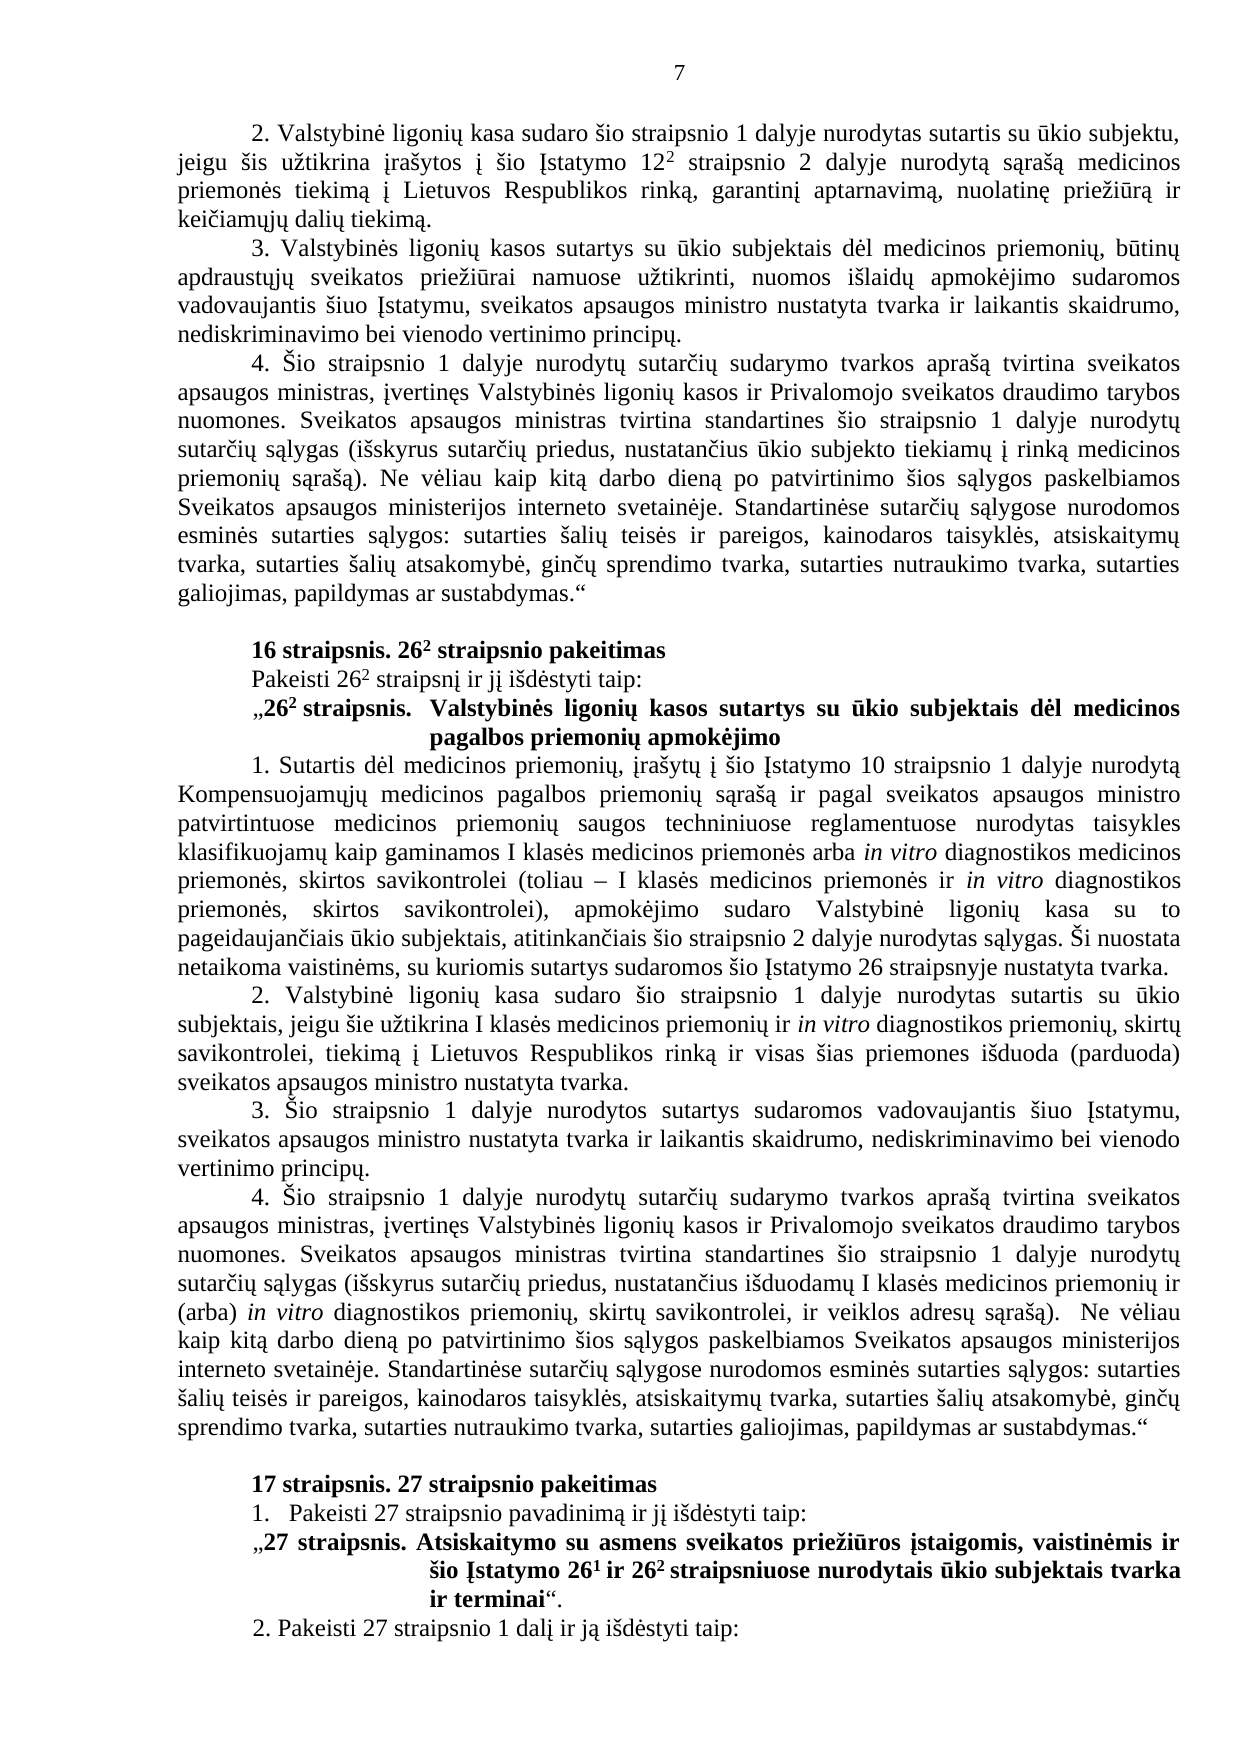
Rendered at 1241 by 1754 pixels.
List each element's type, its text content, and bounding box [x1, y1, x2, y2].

text 2. Pakeisti 27 straipsnio 1 dalį ir ją išdėstyti taip: [252, 1613, 1181, 1642]
text 1. Pakeisti 27 straipsnio pavadinimą ir jį išdėstyti taip: [251, 1498, 1181, 1527]
text 2. Valstybinė ligonių kasa sudaro šio straipsnio 1 dalyje nurodytas sutartis su ūkio subjektu, jeigu šis užtikrina įrašytos į šio Įstatymo 122 straipsnio 2 dalyje nurodytą sąrašą medicinos priemonės tiekimą į Lietuvos Respublikos rinką, garantinį aptarnavimą, nuolatinę priežiūrą ir keičiamųjų dalių tiekimą. [177, 118, 1181, 233]
text 2. Valstybinė ligonių kasa sudaro šio straipsnio 1 dalyje nurodytas sutartis su ūkio subjektais, jeigu šie užtikrina I klasės medicinos priemonių ir in vitro diagnostikos priemonių, skirtų savikontrolei, tiekimą į Lietuvos Respublikos rinką ir visas šias priemones išduoda (parduoda) sveikatos apsaugos ministro nustatyta tvarka. [177, 981, 1181, 1096]
text 16 straipsnis. 262 straipsnio pakeitimas [177, 636, 1181, 664]
text 3. Šio straipsnio 1 dalyje nurodytos sutartys sudaromos vadovaujantis šiuo Įstatymu, sveikatos apsaugos ministro nustatyta tvarka ir laikantis skaidrumo, nediskriminavimo bei vienodo vertinimo principų. [177, 1096, 1181, 1182]
text 3. Valstybinės ligonių kasos sutartys su ūkio subjektais dėl medicinos priemonių, būtinų apdraustųjų sveikatos priežiūrai namuose užtikrinti, nuomos išlaidų apmokėjimo sudaromos vadovaujantis šiuo Įstatymu, sveikatos apsaugos ministro nustatyta tvarka ir laikantis skaidrumo, nediskriminavimo bei vienodo vertinimo principų. [177, 233, 1181, 348]
text Pakeisti 262 straipsnį ir jį išdėstyti taip: [177, 664, 1181, 693]
text 4. Šio straipsnio 1 dalyje nurodytų sutarčių sudarymo tvarkos aprašą tvirtina sveikatos apsaugos ministras, įvertinęs Valstybinės ligonių kasos ir Privalomojo sveikatos draudimo tarybos nuomones. Sveikatos apsaugos ministras tvirtina standartines šio straipsnio 1 dalyje nurodytų sutarčių sąlygas (išskyrus sutarčių priedus, nustatančius išduodamų I klasės medicinos priemonių ir (arba) in vitro diagnostikos priemonių, skirtų savikontrolei, ir veiklos adresų sąrašą). Ne vėliau kaip kitą darbo dieną po patvirtinimo šios sąlygos paskelbiamos Sveikatos apsaugos ministerijos interneto svetainėje. Standartinėse sutarčių sąlygose nurodomos esminės sutarties sąlygos: sutarties šalių teisės ir pareigos, kainodaros taisyklės, atsiskaitymų tvarka, sutarties šalių atsakomybė, ginčų sprendimo tvarka, sutarties nutraukimo tvarka, sutarties galiojimas, papildymas ar sustabdymas.“ [177, 1182, 1181, 1441]
text 17 straipsnis. 27 straipsnio pakeitimas [177, 1469, 1181, 1498]
text 4. Šio straipsnio 1 dalyje nurodytų sutarčių sudarymo tvarkos aprašą tvirtina sveikatos apsaugos ministras, įvertinęs Valstybinės ligonių kasos ir Privalomojo sveikatos draudimo tarybos nuomones. Sveikatos apsaugos ministras tvirtina standartines šio straipsnio 1 dalyje nurodytų sutarčių sąlygas (išskyrus sutarčių priedus, nustatančius ūkio subjekto tiekiamų į rinką medicinos priemonių sąrašą). Ne vėliau kaip kitą darbo dieną po patvirtinimo šios sąlygos paskelbiamos Sveikatos apsaugos ministerijos interneto svetainėje. Standartinėse sutarčių sąlygose nurodomos esminės sutarties sąlygos: sutarties šalių teisės ir pareigos, kainodaros taisyklės, atsiskaitymų tvarka, sutarties šalių atsakomybė, ginčų sprendimo tvarka, sutarties nutraukimo tvarka, sutarties galiojimas, papildymas ar sustabdymas.“ [177, 348, 1181, 607]
text 1. Sutartis dėl medicinos priemonių, įrašytų į šio Įstatymo 10 straipsnio 1 dalyje nurodytą Kompensuojamųjų medicinos pagalbos priemonių sąrašą ir pagal sveikatos apsaugos ministro patvirtintuose medicinos priemonių saugos techniniuose reglamentuose nurodytas taisykles klasifikuojamų kaip gaminamos I klasės medicinos priemonės arba in vitro diagnostikos medicinos priemonės, skirtos savikontrolei (toliau – I klasės medicinos priemonės ir in vitro diagnostikos priemonės, skirtos savikontrolei), apmokėjimo sudaro Valstybinė ligonių kasa su to pageidaujančiais ūkio subjektais, atitinkančiais šio straipsnio 2 dalyje nurodytas sąlygas. Ši nuostata netaikoma vaistinėms, su kuriomis sutartys sudaromos šio Įstatymo 26 straipsnyje nustatyta tvarka. [177, 751, 1181, 981]
text „262 straipsnis. Valstybinės ligonių kasos sutartys su ūkio subjektais dėl medicinos pagalbos priemonių apmokėjimo [252, 693, 1181, 751]
text „27 straipsnis. Atsiskaitymo su asmens sveikatos priežiūros įstaigomis, vaistinėmis ir šio Įstatymo 261 ir 262 straipsniuose nurodytais ūkio subjektais tvarka ir terminai“. [252, 1527, 1181, 1613]
